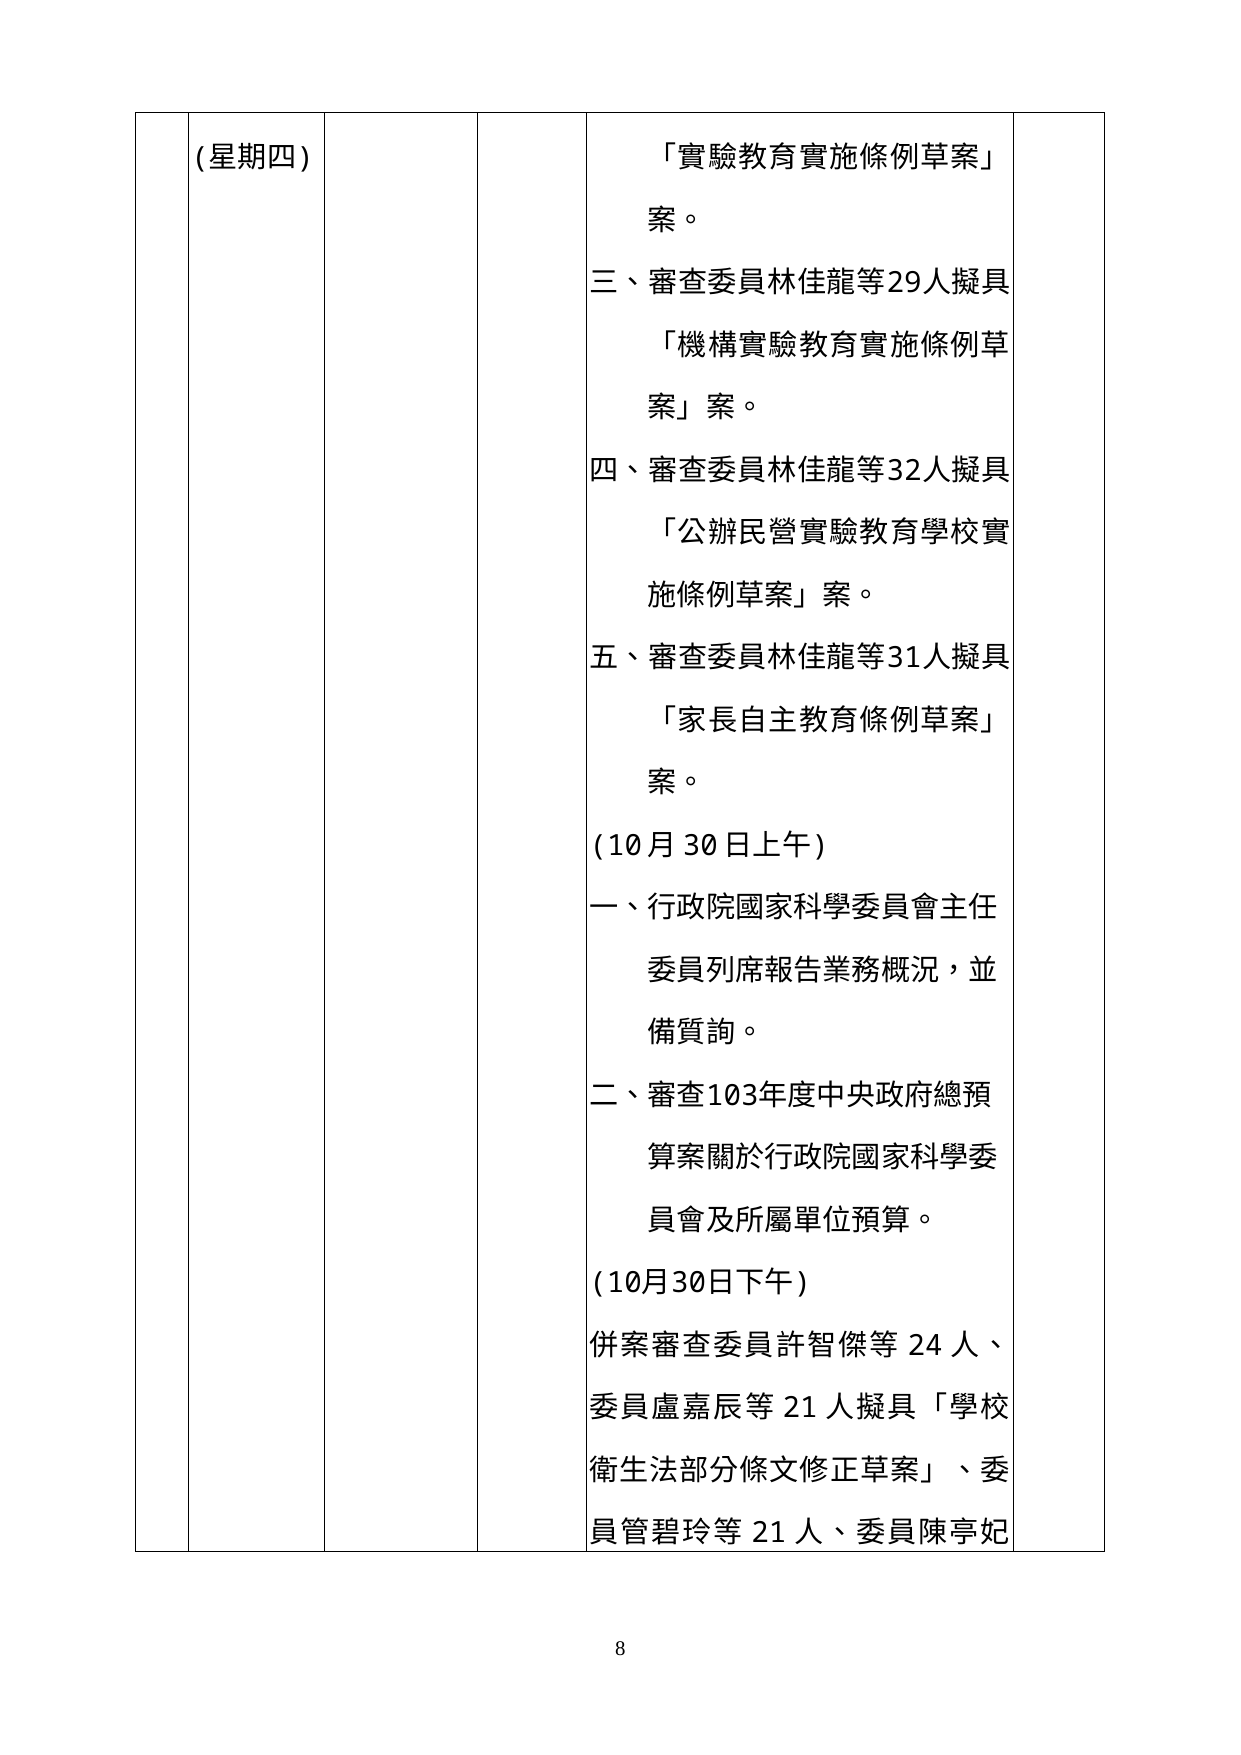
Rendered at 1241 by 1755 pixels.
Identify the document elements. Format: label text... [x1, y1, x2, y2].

table_cell [1014, 113, 1104, 1551]
table_cell [478, 113, 586, 1551]
table_cell 「實驗教育實施條例草案」案。 三、審查委員林佳龍等29人擬具「機構實驗教育實施條例草案」案。 四、審查委員林佳龍等32人擬具「公辦民營實驗教育學校實施條例草案」案。 五、審查委員林佳龍等31人擬具「家長自主教育條例草案」案。 (10月30日上午) 一、行政院國家科學委員會主任委員列席報告業務概況，並備質詢。 二、審查103年度中央政府總預算案關於行政院國家科學委員會及所屬單位預算。 (10月30日下午) 併案審查委員許智傑等24人、委員盧嘉辰等21人擬具「學校衛生法部分條文修正草案」、委員管碧玲等21人、委員陳亭妃 [587, 113, 1013, 1551]
table_cell (星期四) [189, 113, 324, 1551]
table_cell [325, 113, 477, 1551]
table_cell [136, 113, 188, 1551]
